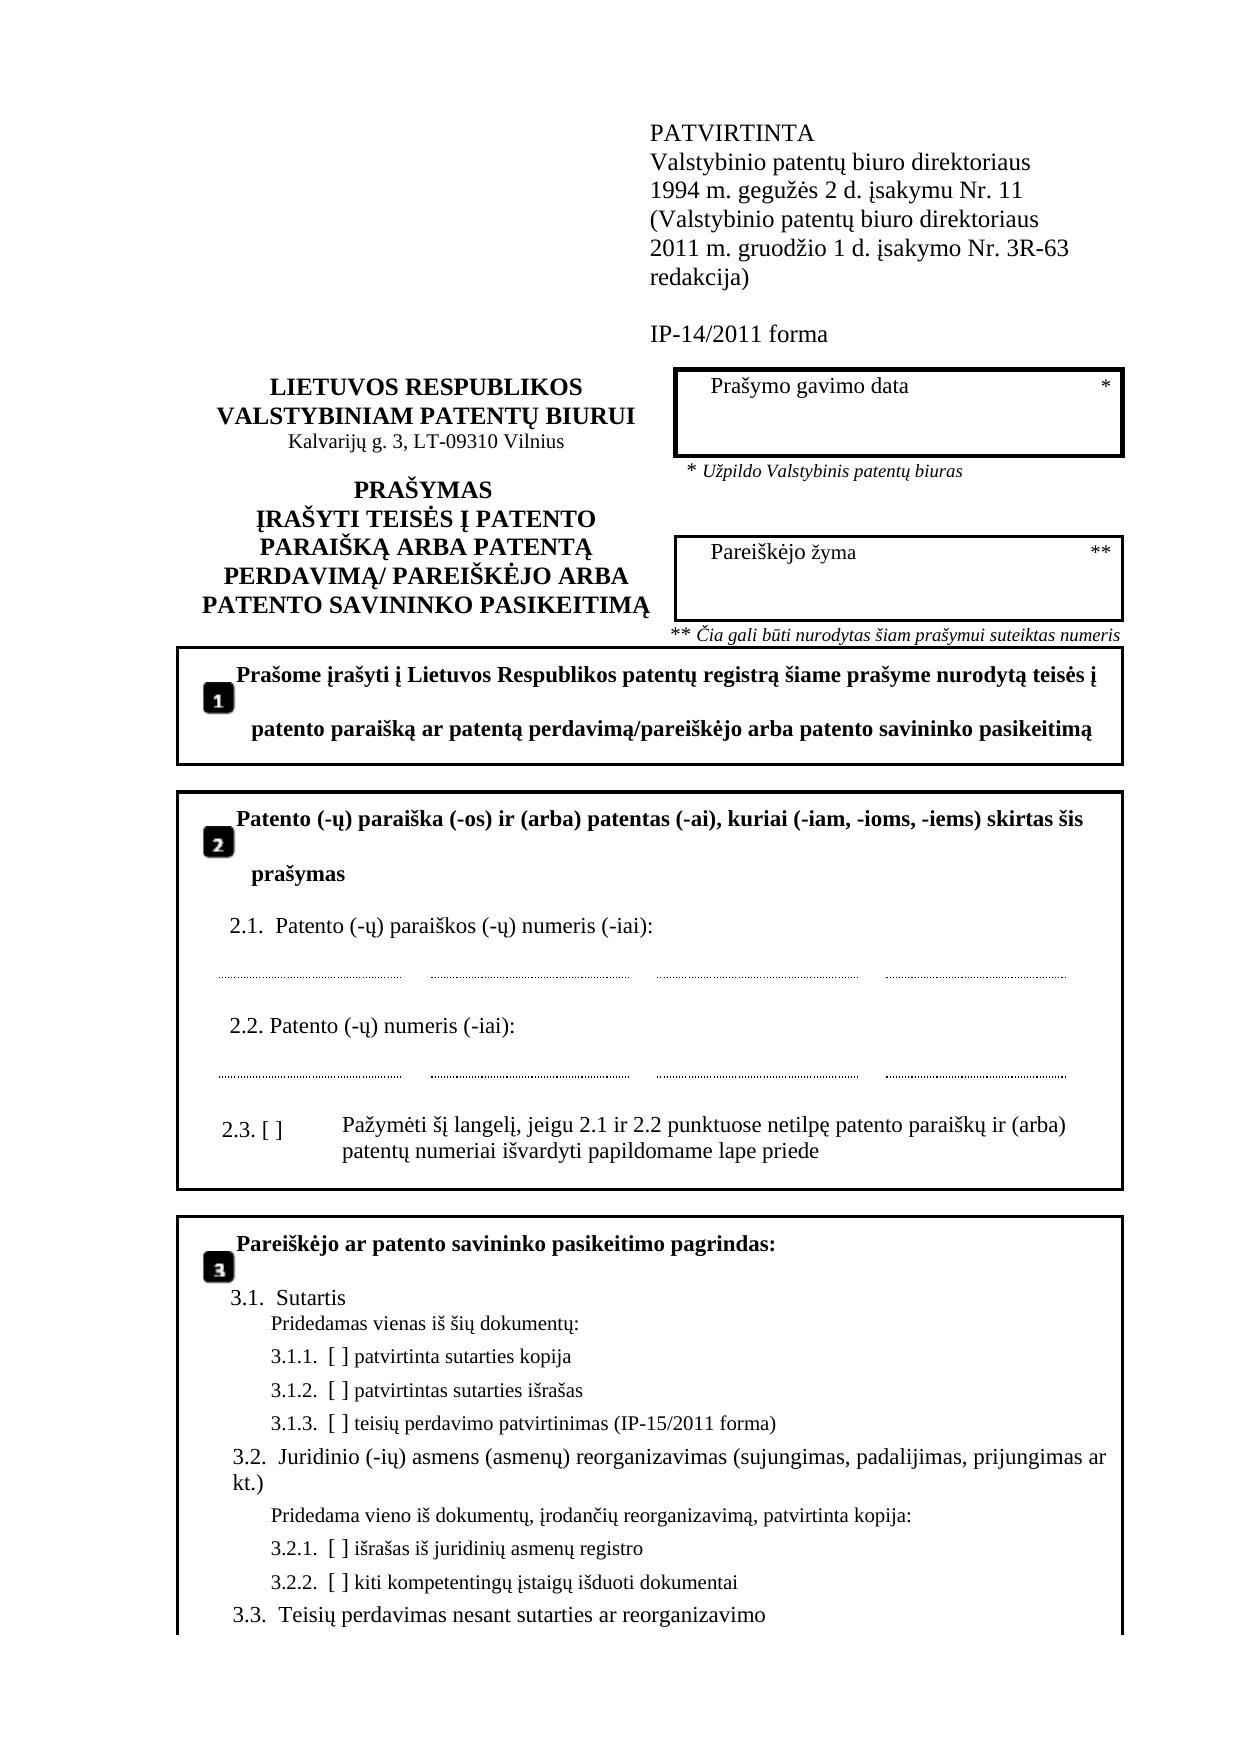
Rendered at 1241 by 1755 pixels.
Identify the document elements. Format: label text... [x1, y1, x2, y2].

table_cell [699, 511, 1122, 535]
table_cell [886, 939, 1068, 977]
table_cell Pažymėti šį langelį, jeigu 2.1 ir 2.2 punktuose netilpę patento paraiškų ir (arba) patentų numeriai išvardyti papildomame lape priede [331, 1111, 1121, 1164]
table_cell [657, 1038, 858, 1076]
table_cell [179, 939, 219, 977]
table_cell [677, 567, 699, 619]
table_cell [179, 1368, 259, 1402]
table_cell [179, 977, 219, 1012]
table_cell [219, 977, 403, 1012]
text Valstybinio patentų biuro direktoriaus [649, 147, 1122, 176]
table_cell 3.1.1. [ ][] patvirtinta sutarties kopija [259, 1335, 1121, 1368]
table_cell Pareiškėjo žyma ** [699, 538, 1121, 567]
table_cell [859, 939, 886, 977]
table_cell [179, 1335, 259, 1368]
table_cell [179, 1402, 259, 1436]
table_cell [699, 482, 1122, 511]
table_cell [629, 977, 657, 1012]
text IP-14/2011 forma [177, 319, 1122, 348]
table_cell [677, 538, 699, 567]
table_cell [886, 1038, 1068, 1076]
table_cell VALSTYBINIAM PATENTŲ BIURUI Kalvarijų g. 3, LT-09310 Vilnius [177, 401, 673, 453]
table_cell 3.2.2. [ ][] kiti kompetentingų įstaigų išduoti dokumentai [259, 1561, 1121, 1594]
table_cell [179, 1436, 221, 1496]
table_cell 3.2. Juridinio (-ių) asmens (asmenų) reorganizavimas (sujungimas, padalijimas, prijungimas ar kt.) [221, 1436, 1121, 1496]
table_cell 3.1.2. [ ][] patvirtintas sutarties išrašas [259, 1368, 1121, 1402]
table_cell [657, 977, 858, 1012]
table_cell 3.3. Teisių perdavimas nesant sutarties ar reorganizavimo [221, 1594, 1121, 1628]
table_header [678, 372, 699, 401]
table_cell Pridedama vieno iš dokumentų, įrodančių reorganizavimą, patvirtinta kopija: [259, 1496, 1121, 1527]
table_cell [219, 939, 403, 977]
table_cell 2.3. [ ][] [179, 1111, 331, 1164]
table_cell [219, 1038, 403, 1076]
table_cell [403, 977, 431, 1012]
table_cell [675, 482, 699, 511]
table_cell [886, 977, 1068, 1012]
table_header Pareiškėjo ar patento savininko pasikeitimo pagrindas: [179, 1218, 1121, 1284]
table_cell [629, 939, 657, 977]
table_cell [219, 1076, 403, 1111]
table_cell [431, 1038, 629, 1076]
table_cell [403, 1076, 431, 1111]
table_cell [179, 742, 1121, 763]
table_cell 2.2. Patento (-ų) numeris (-iai): [179, 1012, 1121, 1038]
table_cell [675, 511, 699, 535]
table_cell [259, 1628, 1121, 1635]
table_cell [403, 1038, 431, 1076]
table_cell 3.1. Sutartis [219, 1284, 1121, 1311]
table_cell [431, 939, 629, 977]
table_cell [431, 977, 629, 1012]
table_cell [179, 1628, 259, 1635]
table_cell [403, 939, 431, 977]
table_cell [859, 1076, 886, 1111]
table_cell [657, 939, 858, 977]
text 2011 m. gruodžio 1 d. įsakymo Nr. 3R-63 redakcija) [649, 233, 1122, 291]
table_cell Pridedamas vienas iš šių dokumentų: [259, 1311, 1121, 1335]
table_cell [886, 1076, 1068, 1111]
table_cell [179, 1496, 259, 1527]
text (Valstybinio patentų biuro direktoriaus [649, 204, 1122, 233]
table_cell [179, 1311, 259, 1335]
text ** Čia gali būti nurodytas šiam prašymui suteiktas numeris [177, 622, 1122, 646]
table_cell [629, 1076, 657, 1111]
table_cell [629, 1038, 657, 1076]
table_cell PRAŠYMAS ĮRAŠYTI TEISĖS Į PATENTO PARAIŠKĄ ARBA PATENTĄ PERDAVIMĄ/ PAREIŠKĖJO ARBA PATENTO SAVININKO PASIKEITIMĄ [177, 454, 675, 619]
text 1994 m. gegužės 2 d. įsakymu Nr. 11 [649, 176, 1122, 204]
table_cell [1068, 977, 1121, 1012]
table_header Prašome įrašyti į Lietuvos Respublikos patentų registrą šiame prašyme nurodytą teisės į patento paraišką ar patentą perdavimą/pareiškėjo arba patento savininko pasikeitimą [179, 649, 1121, 742]
table_cell [179, 1561, 259, 1594]
table_cell [179, 1038, 219, 1076]
table_cell [657, 1076, 858, 1111]
table_cell [699, 567, 1121, 619]
table_header Patento (-ų) paraiška (-os) ir (arba) patentas (-ai), kuriai (-iam, -ioms, -iems) skirtas šis prašymas 2.1. Patento (-ų) paraiškos (-ų) numeris (-iai): [179, 794, 1121, 939]
table_cell [678, 401, 699, 453]
table_cell 3.2.1. [ ][] išrašas iš juridinių asmenų registro [259, 1527, 1121, 1561]
table_cell [431, 1076, 629, 1111]
table_cell [699, 401, 1120, 453]
table_header Prašymo gavimo data * [699, 372, 1120, 401]
table_header LIETUVOS RESPUBLIKOS [177, 367, 673, 401]
table_cell [859, 1038, 886, 1076]
table_cell [1068, 1076, 1121, 1111]
table_cell [1068, 1038, 1121, 1076]
table_cell 3.1.3. [ ][] teisių perdavimo patvirtinimas (IP-15/2011 forma) [259, 1402, 1121, 1436]
table_cell [179, 1594, 221, 1628]
table_cell [179, 1164, 1121, 1188]
table_cell [179, 1284, 219, 1311]
table_cell [1068, 939, 1121, 977]
table_cell [859, 977, 886, 1012]
text PATVIRTINTA [649, 118, 1122, 147]
table_cell * Užpildo Valstybinis patentų biuras [675, 458, 1122, 482]
table_cell [179, 1076, 219, 1111]
table_cell [179, 1527, 259, 1561]
